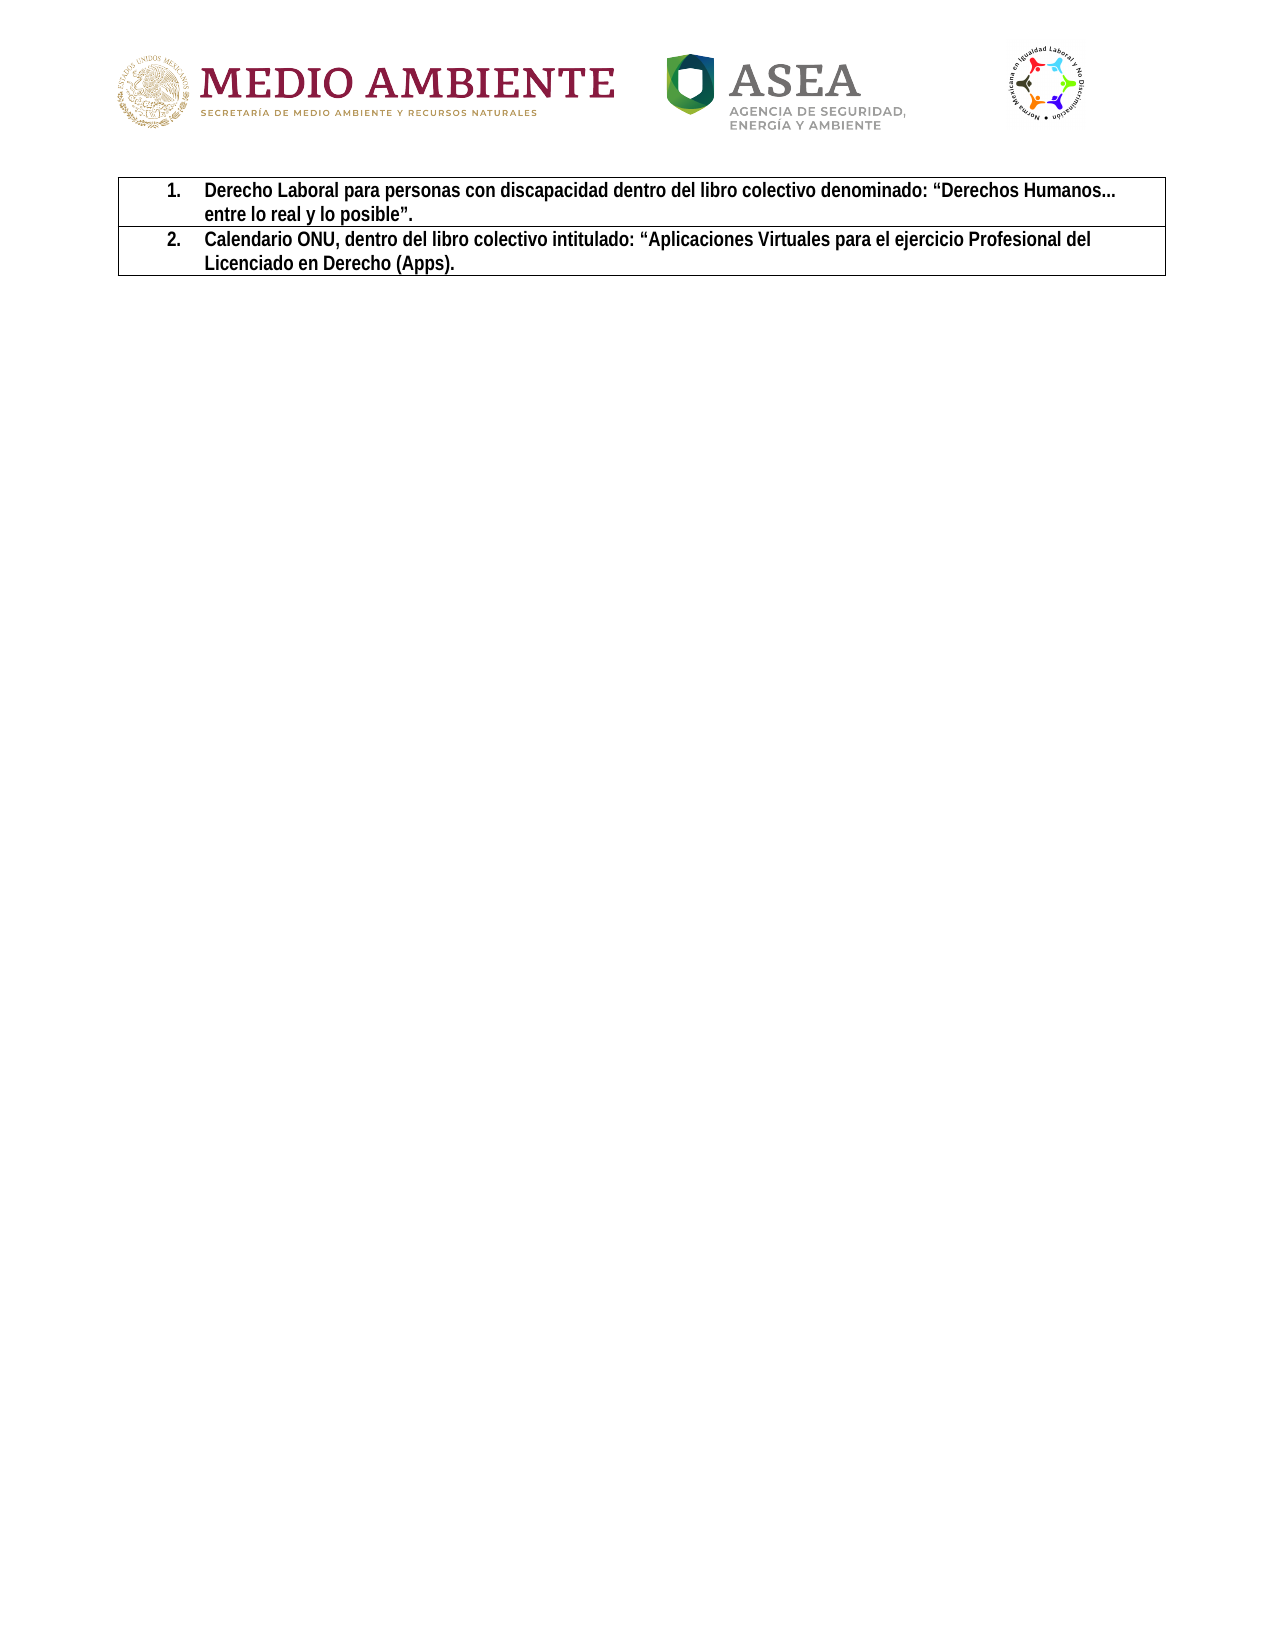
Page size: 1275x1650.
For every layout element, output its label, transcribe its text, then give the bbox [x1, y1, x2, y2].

table_cell Derecho Laboral para personas con discapacidad dentro del libro colectivo denominado: “Derechos Humanos... entre lo real y lo posible”. [119, 178, 1165, 226]
table_cell Calendario ONU, dentro del libro colectivo intitulado: “Aplicaciones Virtuales para el ejercicio Profesional del Licenciado en Derecho (Apps). [119, 227, 1165, 275]
